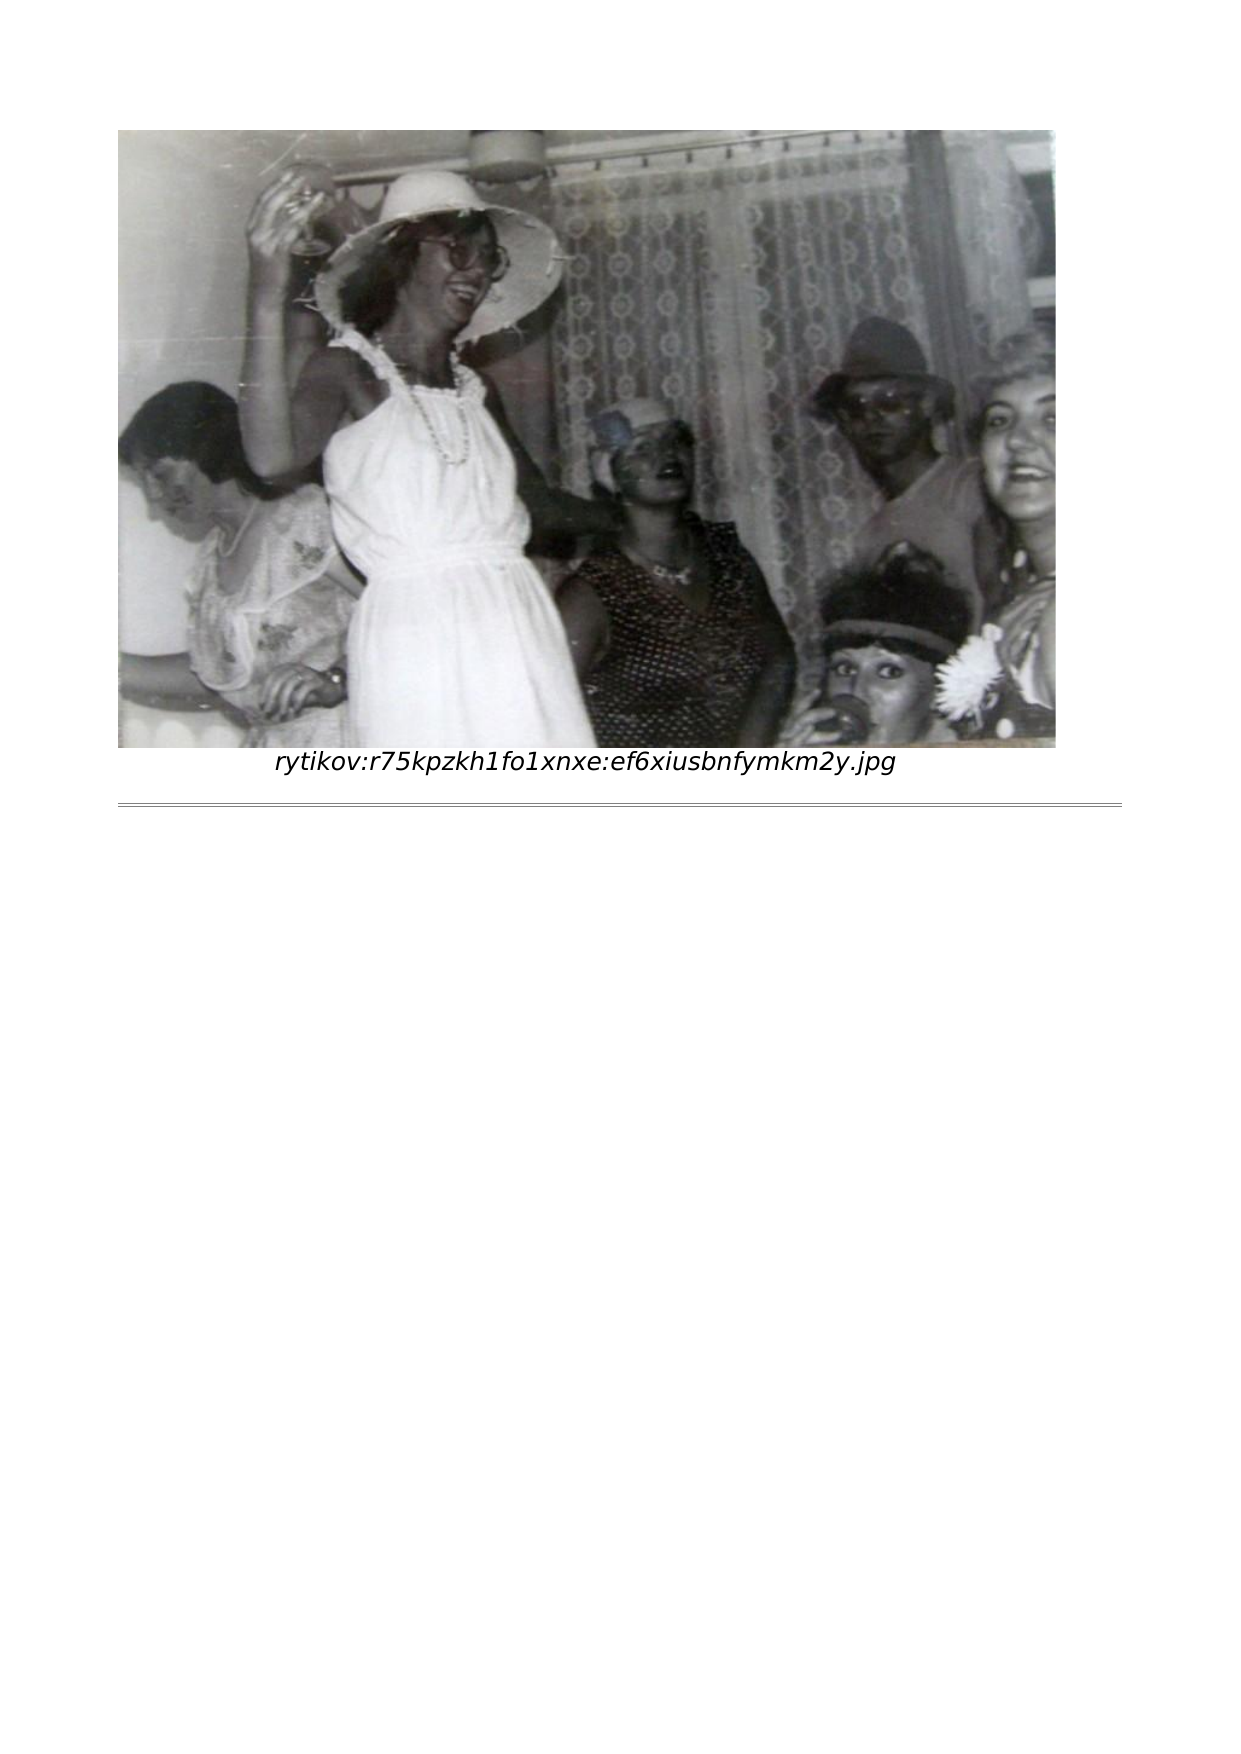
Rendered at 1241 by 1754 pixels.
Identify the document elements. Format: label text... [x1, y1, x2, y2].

text rytikov:r75kpzkh1fo1xnxe:ef6xiusbnfymkm2y.jpg [118, 748, 1056, 776]
picture [118, 130, 1056, 748]
